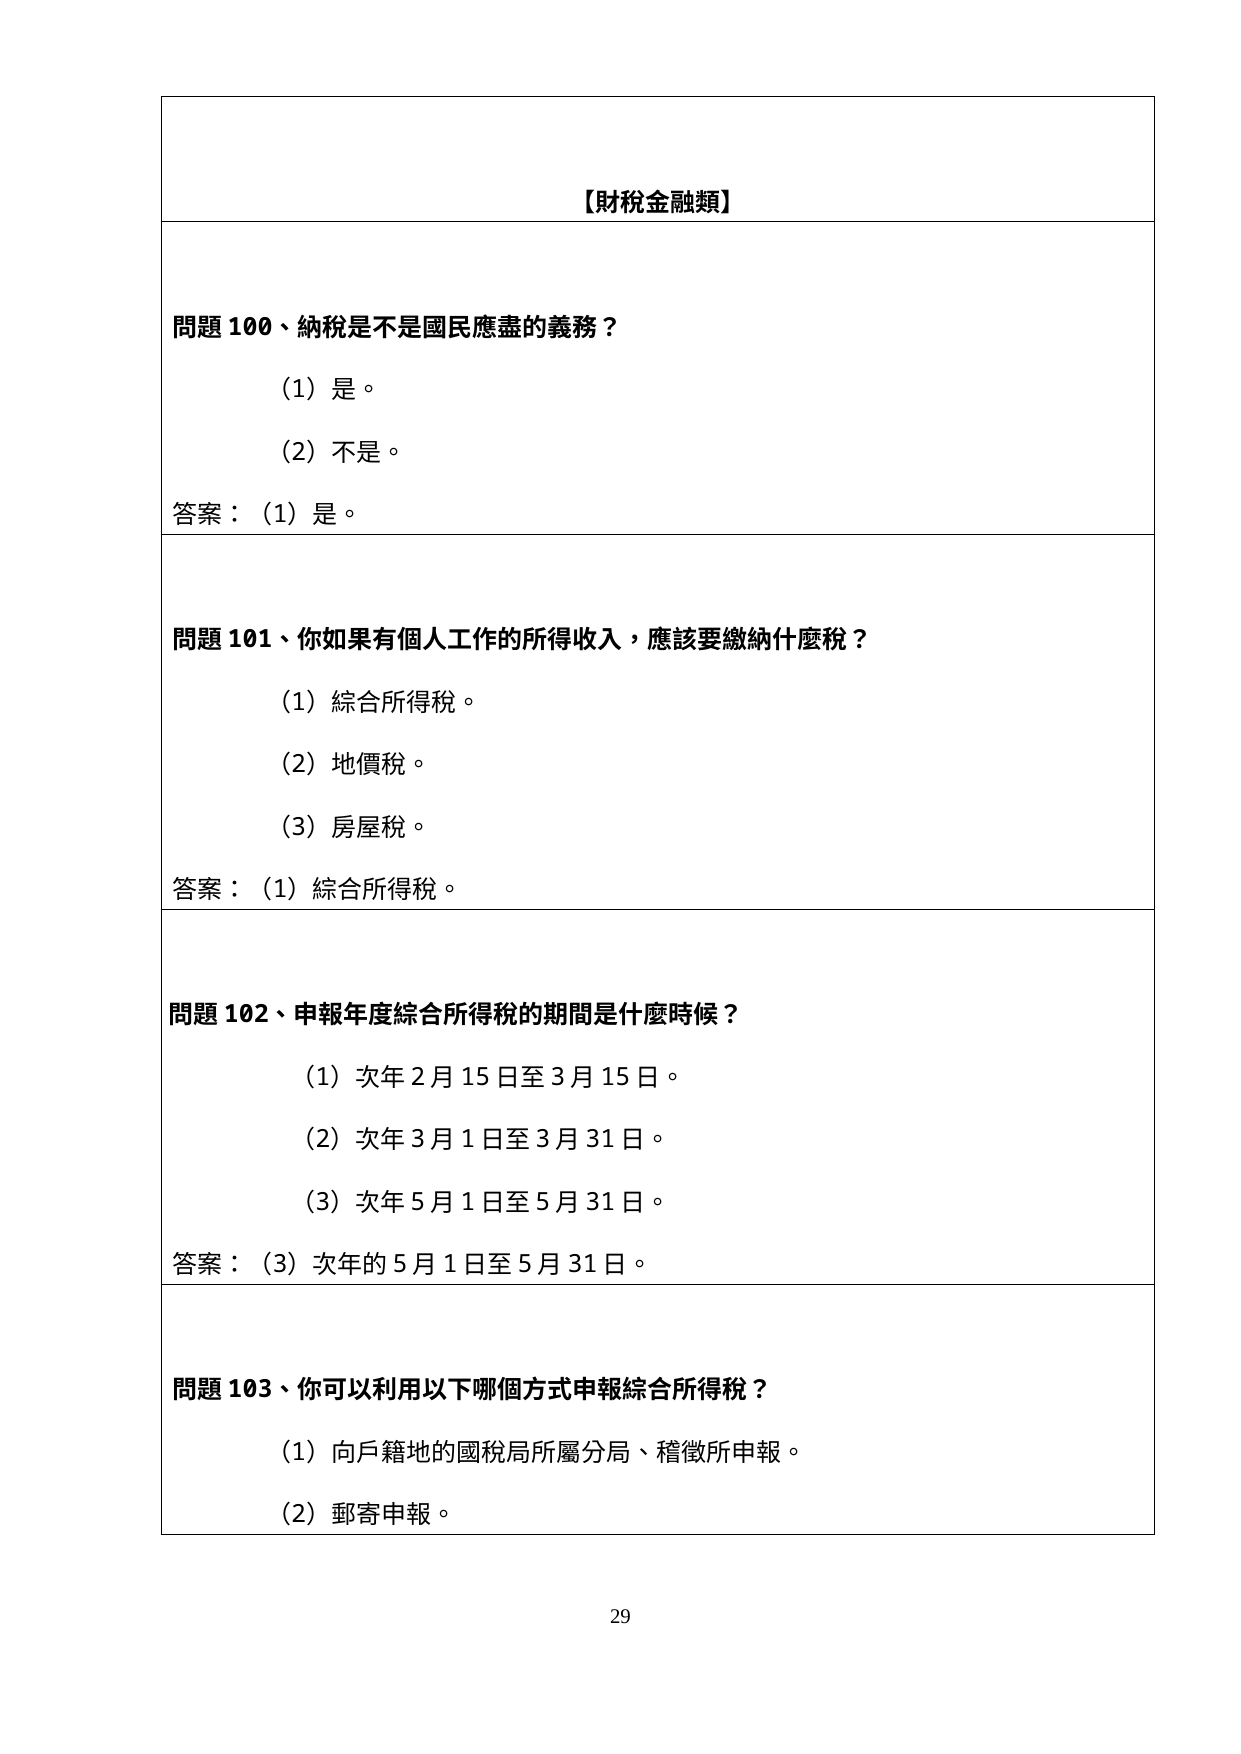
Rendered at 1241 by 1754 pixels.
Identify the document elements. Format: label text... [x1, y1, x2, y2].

table_cell 問題102、申報年度綜合所得稅的期間是什麼時候？ （1）次年2月15日至3月15日。 （2）次年3月1日至3月31日。 （3）次年5月1日至5月31日。 答案：（3）次年的5月1日至5月31日。 [162, 910, 1154, 1284]
table_cell 【財稅金融類】 [162, 97, 1154, 221]
table_cell [1155, 909, 1240, 1284]
table_cell 問題101、你如果有個人工作的所得收入，應該要繳納什麼稅？ （1）綜合所得稅。 （2）地價稅。 （3）房屋稅。 答案：（1）綜合所得稅。 [162, 535, 1154, 909]
table_cell 問題100、納稅是不是國民應盡的義務？ （1）是。 （2）不是。 答案：（1）是。 [162, 222, 1154, 534]
table_cell [1155, 221, 1240, 534]
table_cell 問題103、你可以利用以下哪個方式申報綜合所得稅？ （1）向戶籍地的國稅局所屬分局、稽徵所申報。 （2）郵寄申報。 [162, 1285, 1154, 1534]
table_cell [1155, 534, 1240, 909]
table_cell [1155, 1284, 1240, 1534]
table_cell [1155, 96, 1240, 221]
